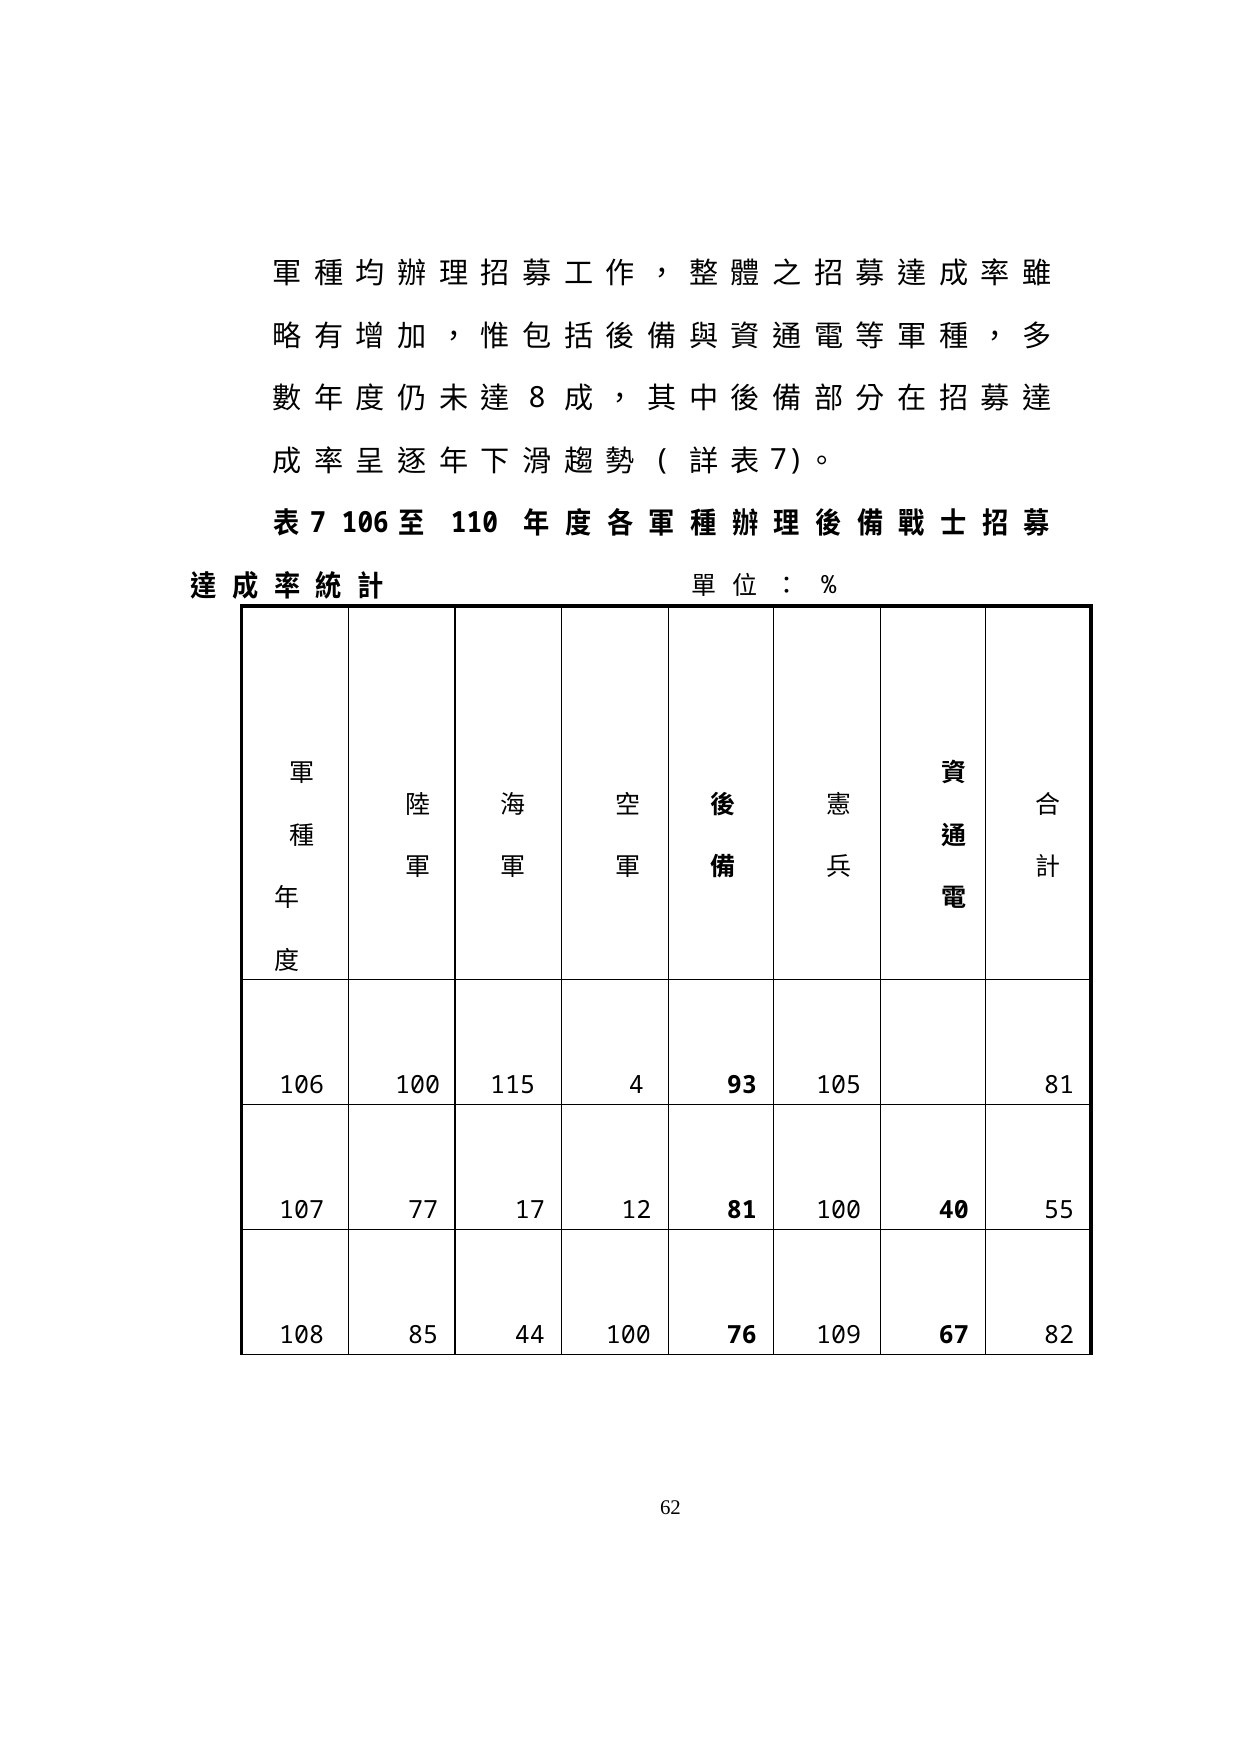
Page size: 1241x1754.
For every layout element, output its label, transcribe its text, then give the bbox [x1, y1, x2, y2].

table_cell 40 [881, 1105, 985, 1229]
table_header 軍種 年度 [243, 608, 348, 979]
table_cell 12 [562, 1105, 668, 1229]
table_cell 81 [986, 980, 1089, 1104]
table_cell 100 [349, 980, 454, 1104]
table_header 空軍 [562, 608, 668, 979]
table_cell 105 [774, 980, 880, 1104]
table_cell 76 [669, 1230, 773, 1354]
table_cell 100 [562, 1230, 668, 1354]
table_cell 115 [456, 980, 561, 1104]
table_header 資通電 [881, 608, 985, 979]
table_cell 17 [456, 1105, 561, 1229]
table_cell [881, 980, 985, 1104]
table_cell 108 [243, 1230, 348, 1354]
table_header 海軍 [456, 608, 561, 979]
text 軍種均辦理招募工作，整體之招募達成率雖略有增加，惟包括後備與資通電等軍種，多數年度仍未達8成，其中後備部分在招募達成率呈逐年下滑趨勢(詳表7)。 [242, 229, 1058, 479]
table_header 合計 [986, 608, 1089, 979]
table_cell 106 [243, 980, 348, 1104]
table_header 憲兵 [774, 608, 880, 979]
table_cell 107 [243, 1105, 348, 1229]
table_cell 82 [986, 1230, 1089, 1354]
table_cell 77 [349, 1105, 454, 1229]
text 表7 106至110年度各軍種辦理後備戰士招募達成率統計 單位：% [183, 479, 1058, 604]
table_cell 4 [562, 980, 668, 1104]
table_header 陸軍 [349, 608, 454, 979]
table_cell 55 [986, 1105, 1089, 1229]
table_cell 109 [774, 1230, 880, 1354]
table_cell 100 [774, 1105, 880, 1229]
table_cell 67 [881, 1230, 985, 1354]
table_cell 93 [669, 980, 773, 1104]
table_cell 81 [669, 1105, 773, 1229]
table_cell 44 [456, 1230, 561, 1354]
table_header 後備 [669, 608, 773, 979]
table_cell 85 [349, 1230, 454, 1354]
